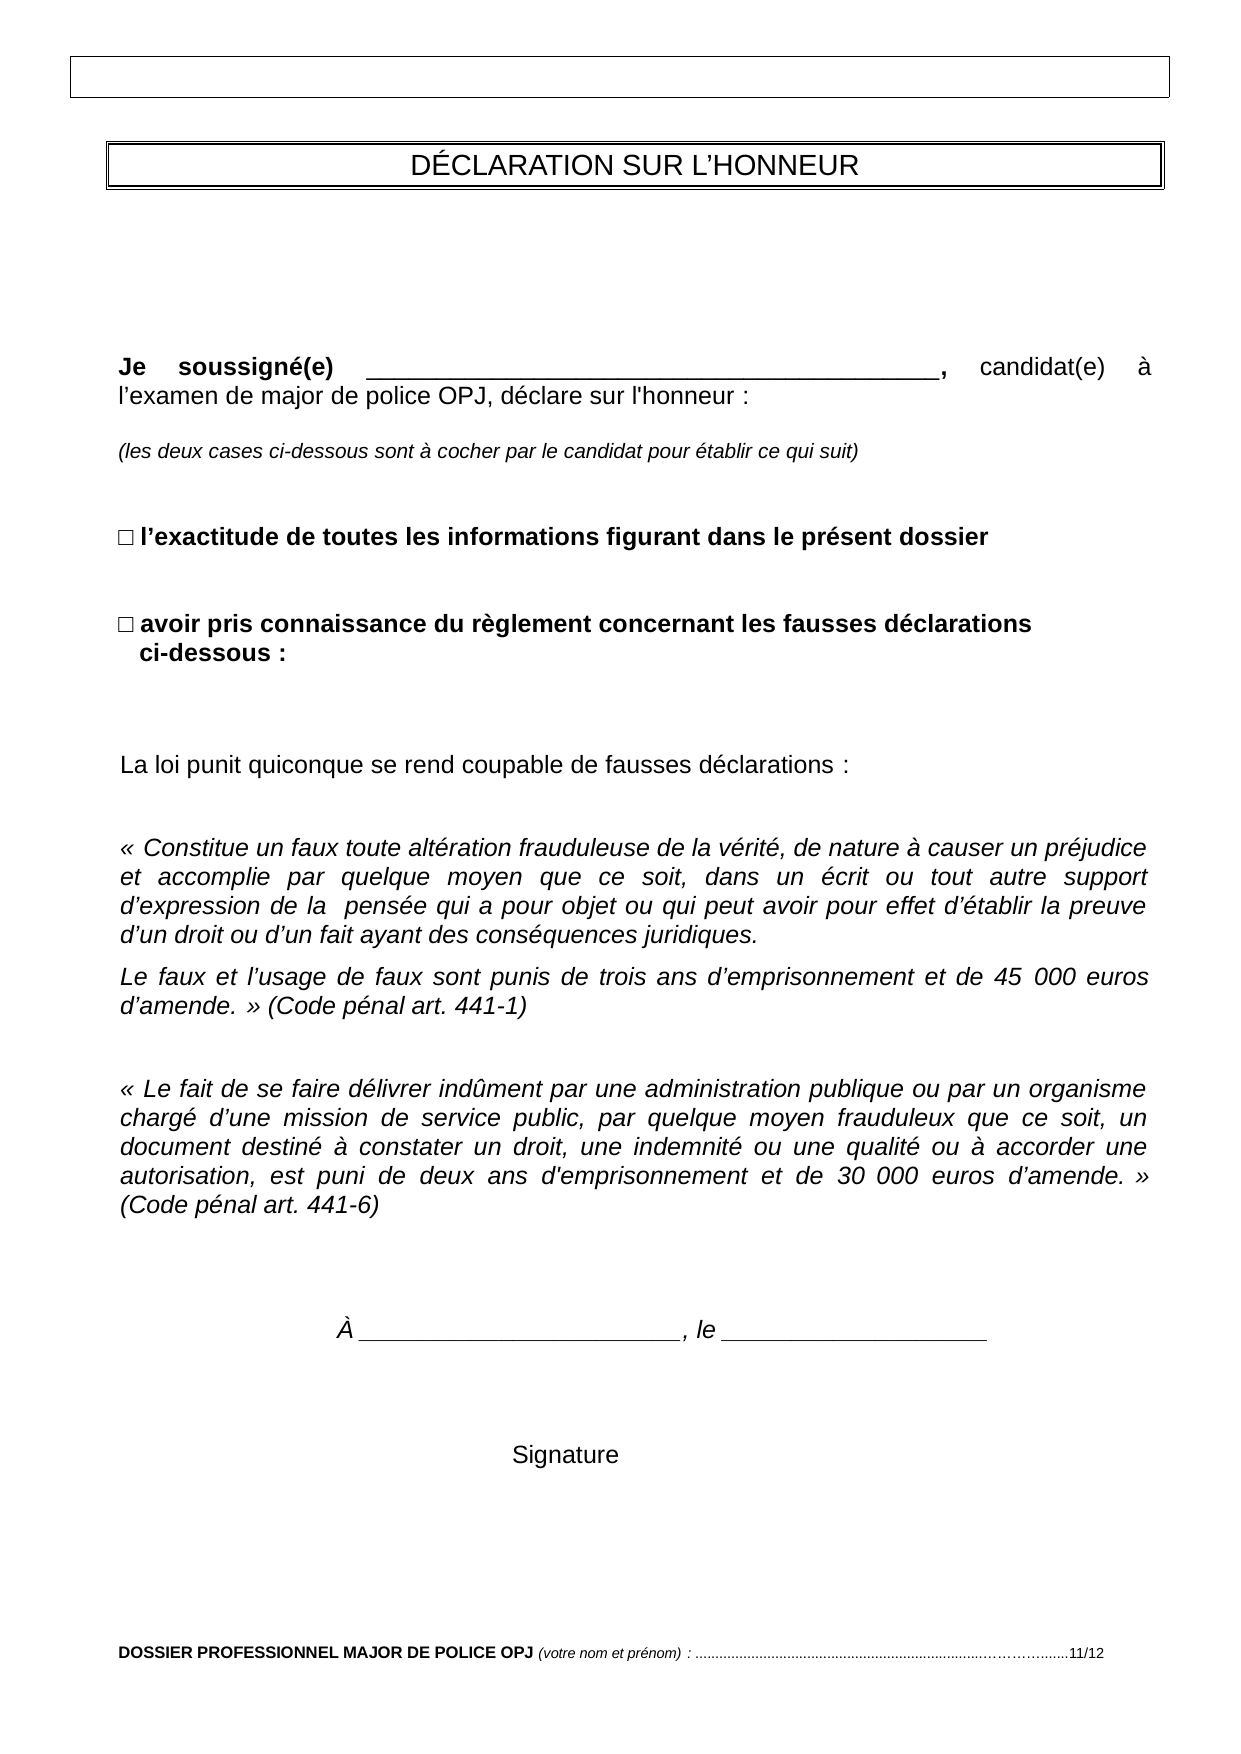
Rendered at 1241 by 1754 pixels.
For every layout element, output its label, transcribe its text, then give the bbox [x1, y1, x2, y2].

text ci-dessous : [118, 638, 1045, 667]
text Je soussigné(e) _________________________________________, candidat(e) à l’examen de major de police OPJ, déclare sur l'honneur : [118, 352, 1152, 410]
text La loi punit quiconque se rend coupable de fausses déclarations : [120, 750, 1152, 779]
text « Le fait de se faire délivrer indûment par une administration publique ou par un organisme chargé d’une mission de service public, par quelque moyen frauduleux que ce soit, un document destiné à constater un droit, une indemnité ou une qualité ou à accorder une autorisation, est puni de deux ans d'emprisonnement et de 30 000 euros d’amende. » (Code pénal art. 441-6) [120, 1074, 1152, 1219]
text Signature [120, 1439, 1152, 1468]
text (les deux cases ci-dessous sont à cocher par le candidat pour établir ce qui suit) [118, 439, 1152, 463]
text □ avoir pris connaissance du règlement concernant les fausses déclarations [118, 608, 1045, 638]
text DÉCLARATION SUR L’HONNEUR [112, 148, 1158, 182]
text Le faux et l’usage de faux sont punis de trois ans d’emprisonnement et de 45 000 euros d’amende. » (Code pénal art. 441-1) [120, 962, 1152, 1020]
text À _______________________, le ___________________ [120, 1315, 1152, 1344]
text « Constitue un faux toute altération frauduleuse de la vérité, de nature à causer un préjudice et accomplie par quelque moyen que ce soit, dans un écrit ou tout autre support d’expression de la pensée qui a pour objet ou qui peut avoir pour effet d’établir la preuve d’un droit ou d’un fait ayant des conséquences juridiques. [120, 833, 1152, 949]
table_header [71, 57, 1169, 97]
text □ l’exactitude de toutes les informations figurant dans le présent dossier [118, 521, 1045, 550]
